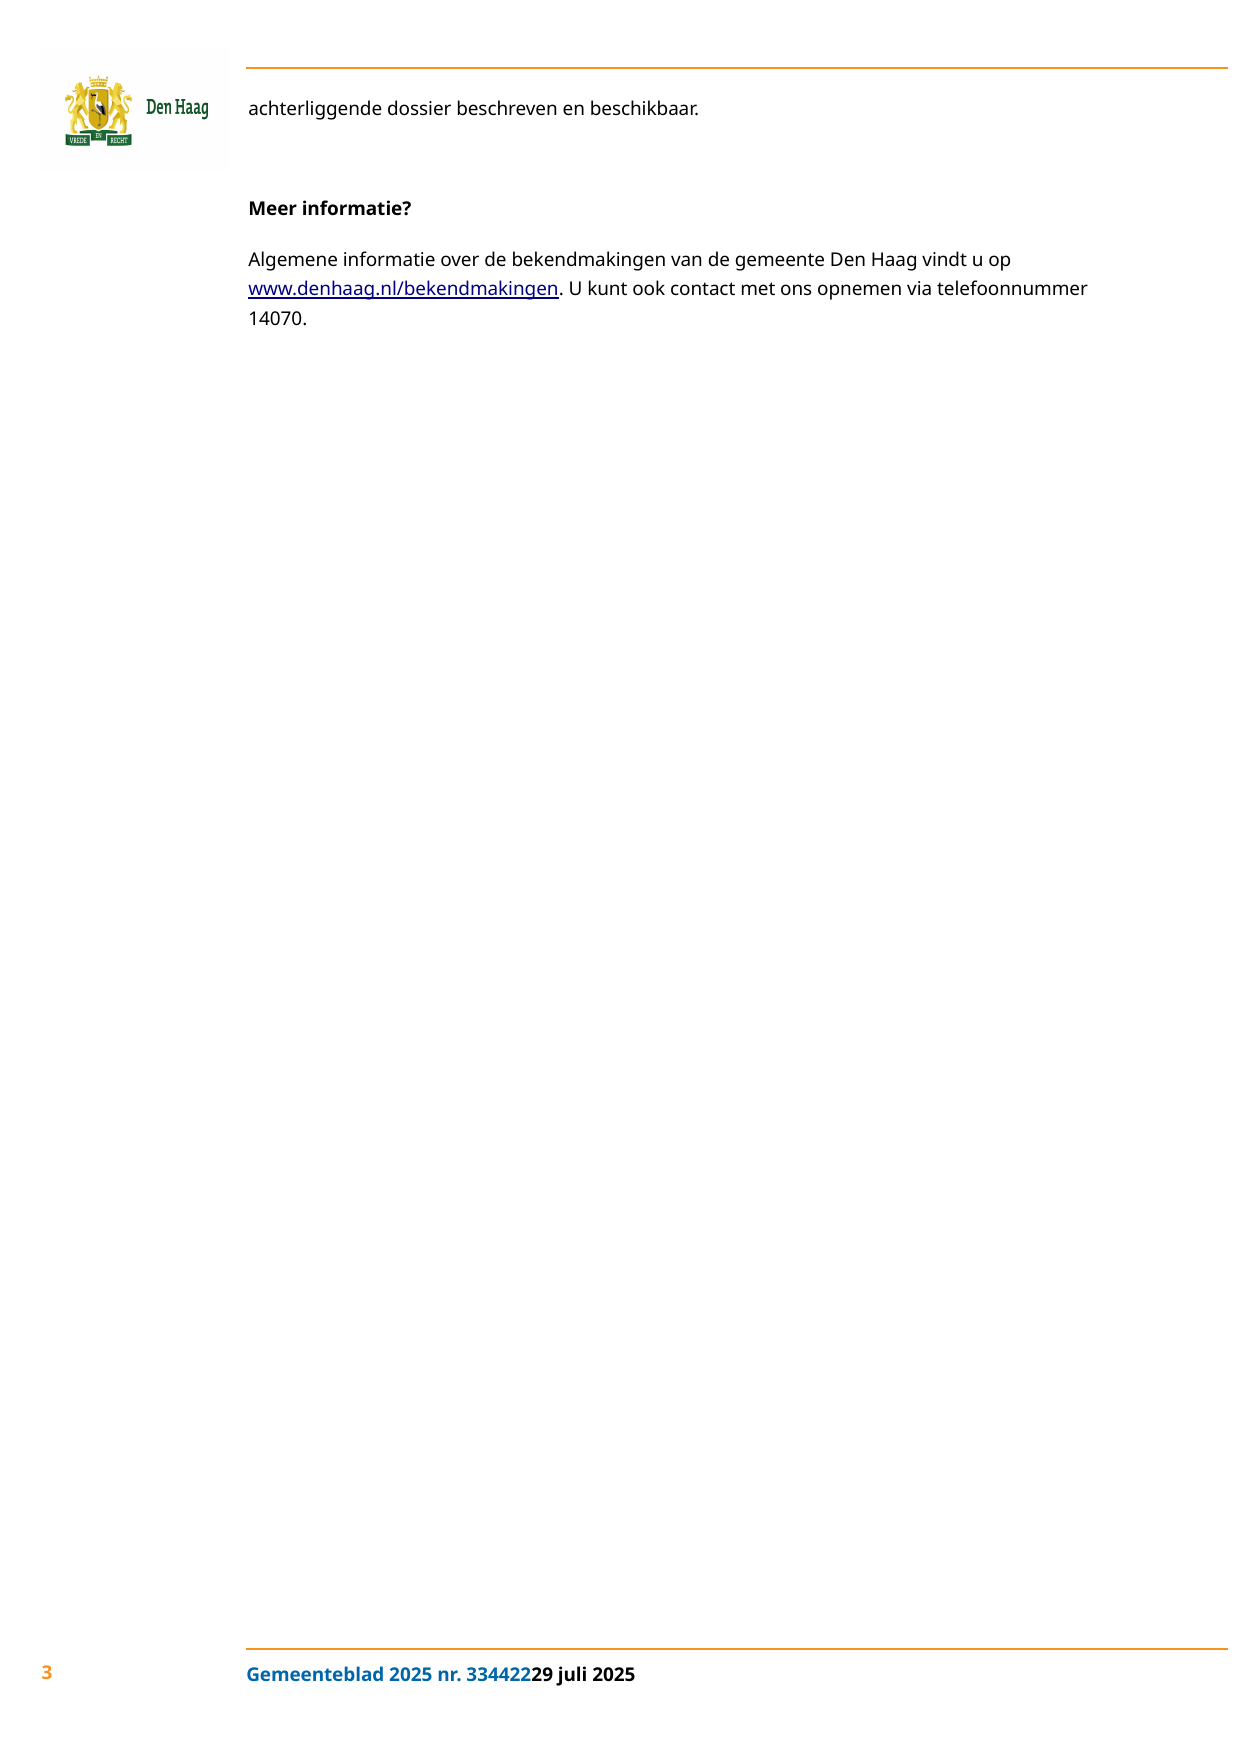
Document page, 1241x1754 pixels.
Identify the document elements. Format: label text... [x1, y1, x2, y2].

text achterliggende dossier beschreven en beschikbaar. [248, 95, 1152, 121]
text Meer informatie? [248, 196, 1152, 221]
picture [41, 47, 231, 172]
text Algemene informatie over de bekendmakingen van de gemeente Den Haag vindt u op www.denhaag.nl/bekendmakingen. U kunt ook contact met ons opnemen via telefoonnummer 14070. [248, 246, 1152, 331]
